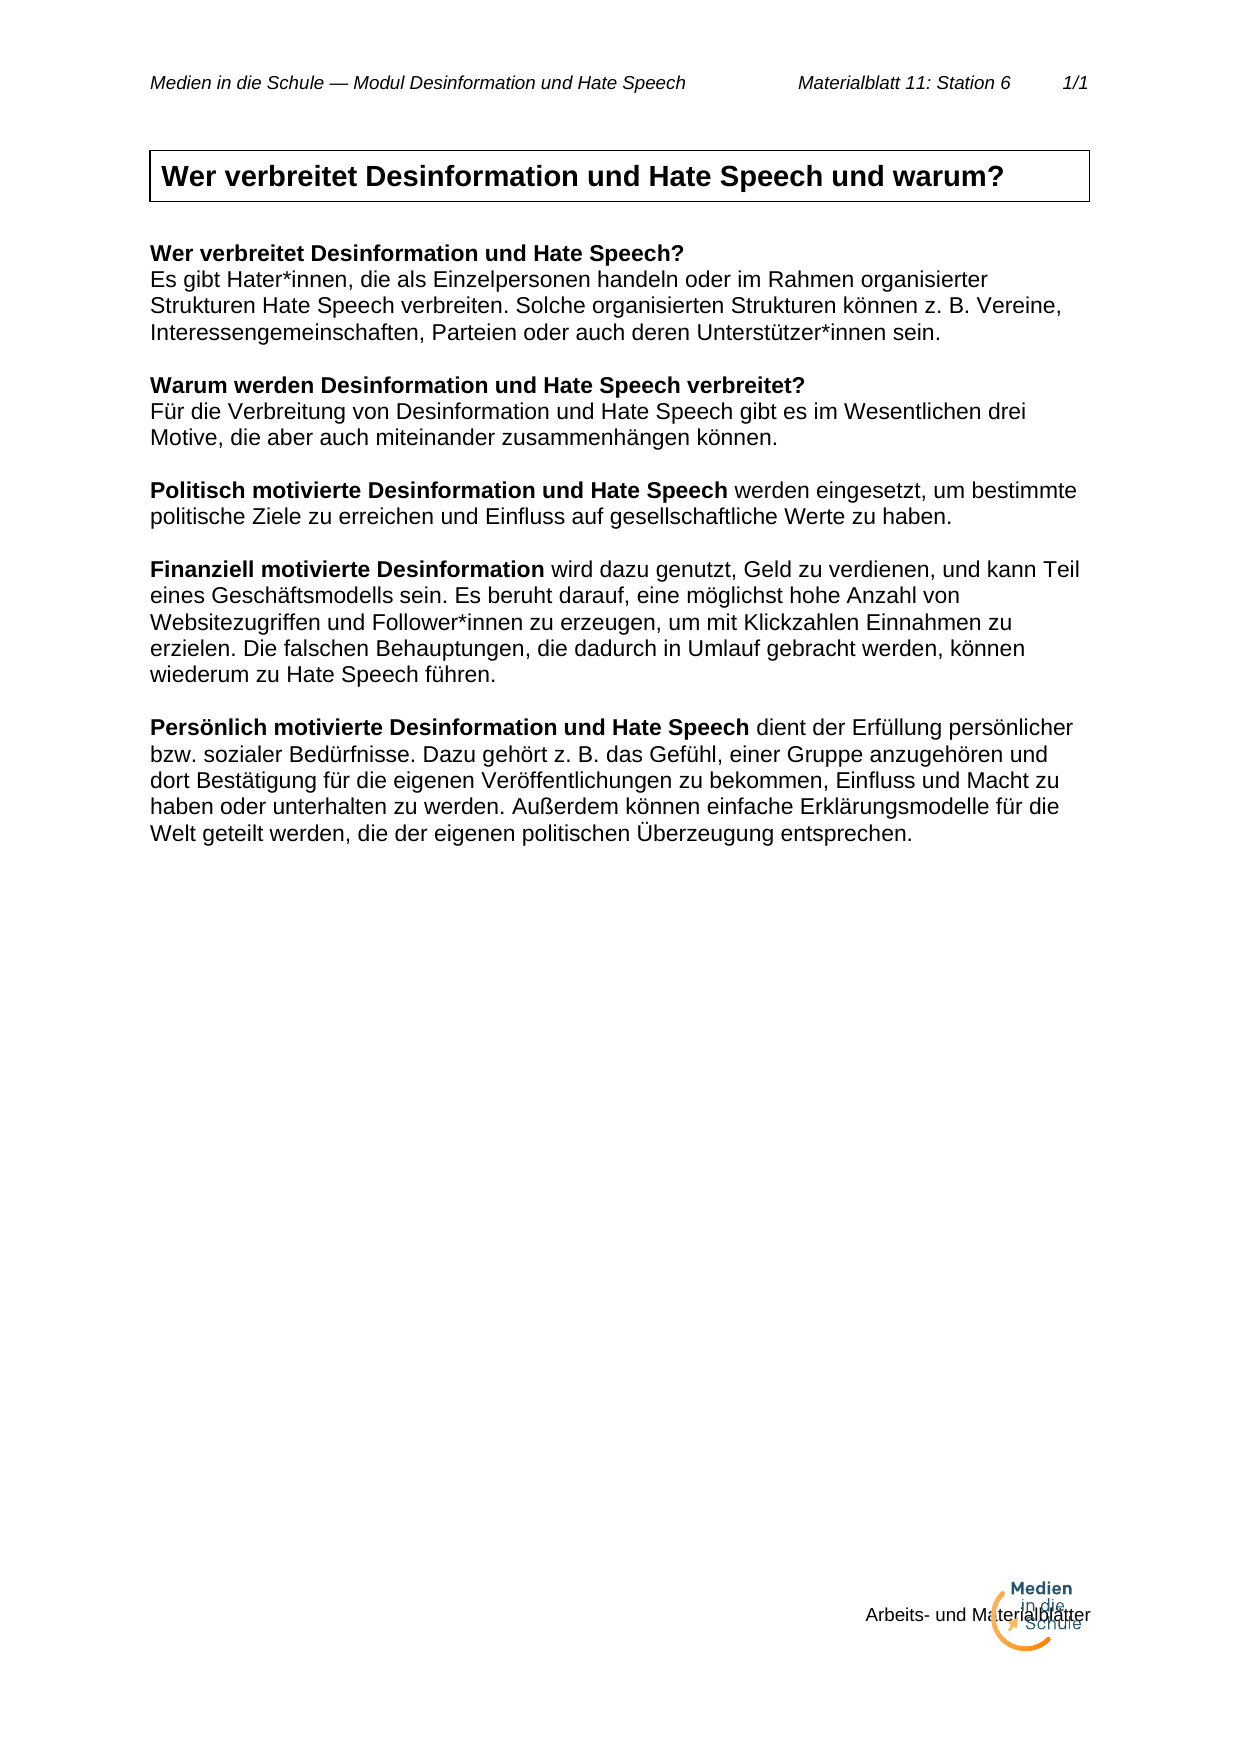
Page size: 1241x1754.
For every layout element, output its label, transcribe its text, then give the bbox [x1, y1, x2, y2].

text Finanziell motivierte Desinformation wird dazu genutzt, Geld zu verdienen, und kann Teil eines Geschäftsmodells sein. Es beruht darauf, eine möglichst hohe Anzahl von Websitezugriffen und Follower*innen zu erzeugen, um mit Klickzahlen Einnahmen zu erzielen. Die falschen Behauptungen, die dadurch in Umlauf gebracht werden, können wiederum zu Hate Speech führen. [150, 556, 1091, 688]
table_header Wer verbreitet Desinformation und Hate Speech und warum? [151, 151, 1089, 201]
text Für die Verbreitung von Desinformation und Hate Speech gibt es im Wesentlichen drei Motive, die aber auch miteinander zusammenhängen können. [150, 398, 1091, 451]
text Warum werden Desinformation und Hate Speech verbreitet? [150, 372, 1091, 398]
text Wer verbreitet Desinformation und Hate Speech? [150, 240, 1091, 266]
text Es gibt Hater*innen, die als Einzelpersonen handeln oder im Rahmen organisierter Strukturen Hate Speech verbreiten. Solche organisierten Strukturen können z. B. Vereine, Interessengemeinschaften, Parteien oder auch deren Unterstützer*innen sein. [150, 266, 1091, 345]
text Persönlich motivierte Desinformation und Hate Speech dient der Erfüllung persönlicher bzw. sozialer Bedürfnisse. Dazu gehört z. B. das Gefühl, einer Gruppe anzugehören und dort Bestätigung für die eigenen Veröffentlichungen zu bekommen, Einfluss und Macht zu haben oder unterhalten zu werden. Außerdem können einfache Erklärungsmodelle für die Welt geteilt werden, die der eigenen politischen Überzeugung entsprechen. [150, 714, 1091, 846]
text Politisch motivierte Desinformation und Hate Speech werden eingesetzt, um bestimmte politische Ziele zu erreichen und Einfluss auf gesellschaftliche Werte zu haben. [150, 477, 1091, 530]
